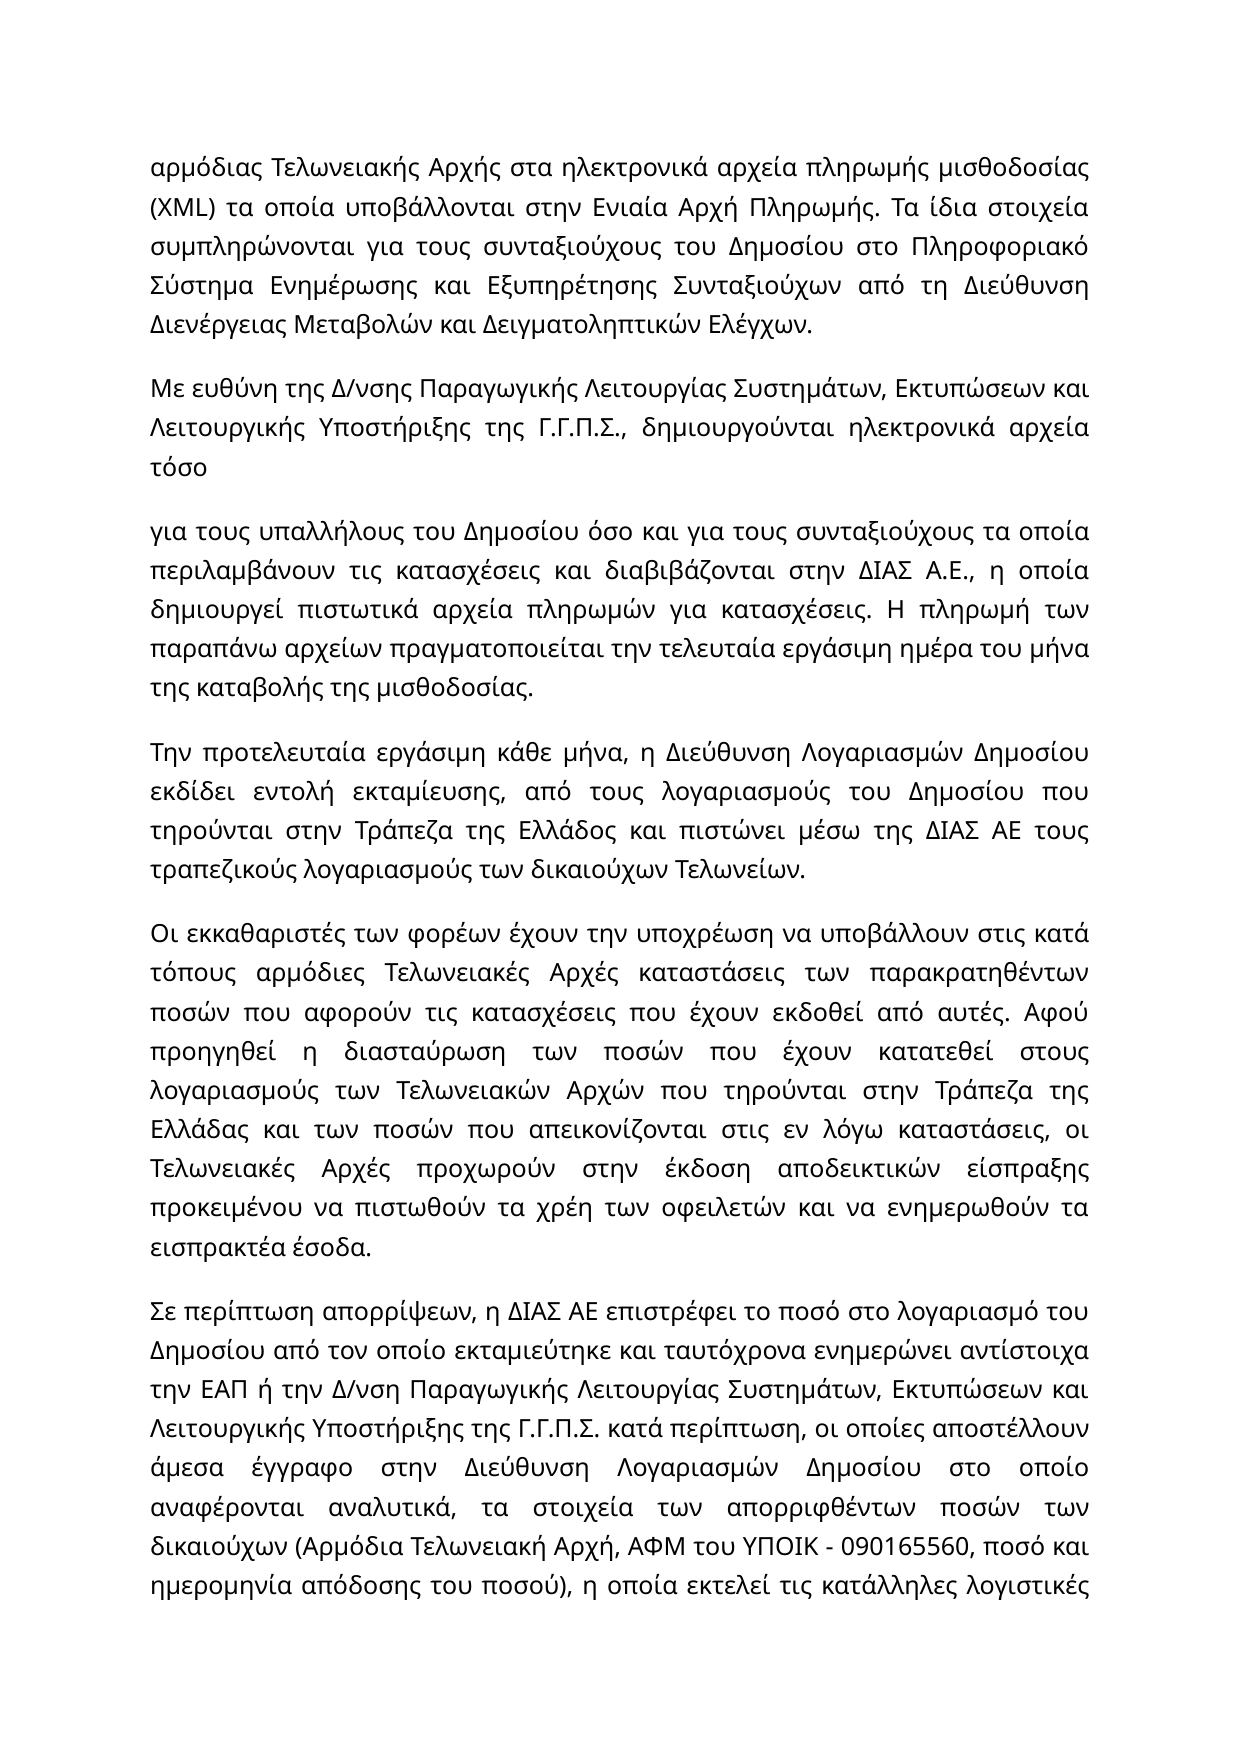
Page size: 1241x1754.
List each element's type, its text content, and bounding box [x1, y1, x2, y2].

text Την προτελευταία εργάσιμη κάθε μήνα, η Διεύθυνση Λογαριασμών Δημοσίου εκδίδει εντολή εκταμίευσης, από τους λογαριασμούς του Δημοσίου που τηρούνται στην Τράπεζα της Ελλάδος και πιστώνει μέσω της ΔΙΑΣ ΑΕ τους τραπεζικούς λογαριασμούς των δικαιούχων Τελωνείων. [150, 734, 1090, 886]
text για τους υπαλλήλους του Δημοσίου όσο και για τους συνταξιούχους τα οποία περιλαμβάνουν τις κατασχέσεις και διαβιβάζονται στην ΔΙΑΣ Α.Ε., η οποία δημιουργεί πιστωτικά αρχεία πληρωμών για κατασχέσεις. Η πληρωμή των παραπάνω αρχείων πραγματοποιείται την τελευταία εργάσιμη ημέρα του μήνα της καταβολής της μισθοδοσίας. [150, 513, 1090, 704]
text Με ευθύνη της Δ/νσης Παραγωγικής Λειτουργίας Συστημάτων, Εκτυπώσεων και Λειτουργικής Υποστήριξης της Γ.Γ.Π.Σ., δημιουργούνται ηλεκτρονικά αρχεία τόσο [150, 371, 1090, 483]
text Οι εκκαθαριστές των φορέων έχουν την υποχρέωση να υποβάλλουν στις κατά τόπους αρμόδιες Τελωνειακές Αρχές καταστάσεις των παρακρατηθέντων ποσών που αφορούν τις κατασχέσεις που έχουν εκδοθεί από αυτές. Αφού προηγηθεί η διασταύρωση των ποσών που έχουν κατατεθεί στους λογαριασμούς των Τελωνειακών Αρχών που τηρούνται στην Τράπεζα της Ελλάδας και των ποσών που απεικονίζονται στις εν λόγω καταστάσεις, οι Τελωνειακές Αρχές προχωρούν στην έκδοση αποδεικτικών είσπραξης προκειμένου να πιστωθούν τα χρέη των οφειλετών και να ενημερωθούν τα εισπρακτέα έσοδα. [150, 916, 1090, 1263]
text αρμόδιας Τελωνειακής Αρχής στα ηλεκτρονικά αρχεία πληρωμής μισθοδοσίας (XML) τα οποία υποβάλλονται στην Ενιαία Αρχή Πληρωμής. Τα ίδια στοιχεία συμπληρώνονται για τους συνταξιούχους του Δημοσίου στο Πληροφοριακό Σύστημα Ενημέρωσης και Εξυπηρέτησης Συνταξιούχων από τη Διεύθυνση Διενέργειας Μεταβολών και Δειγματοληπτικών Ελέγχων. [150, 150, 1090, 341]
text Σε περίπτωση απορρίψεων, η ΔΙΑΣ ΑΕ επιστρέφει το ποσό στο λογαριασμό του Δημοσίου από τον οποίο εκταμιεύτηκε και ταυτόχρονα ενημερώνει αντίστοιχα την ΕΑΠ ή την Δ/νση Παραγωγικής Λειτουργίας Συστημάτων, Εκτυπώσεων και Λειτουργικής Υποστήριξης της Γ.Γ.Π.Σ. κατά περίπτωση, οι οποίες αποστέλλουν άμεσα έγγραφο στην Διεύθυνση Λογαριασμών Δημοσίου στο οποίο αναφέρονται αναλυτικά, τα στοιχεία των απορριφθέντων ποσών των δικαιούχων (Αρμόδια Τελωνειακή Αρχή, ΑΦΜ του ΥΠΟΙΚ - 090165560, ποσό και ημερομηνία απόδοσης του ποσού), η οποία εκτελεί τις κατάλληλες λογιστικές [150, 1293, 1090, 1602]
